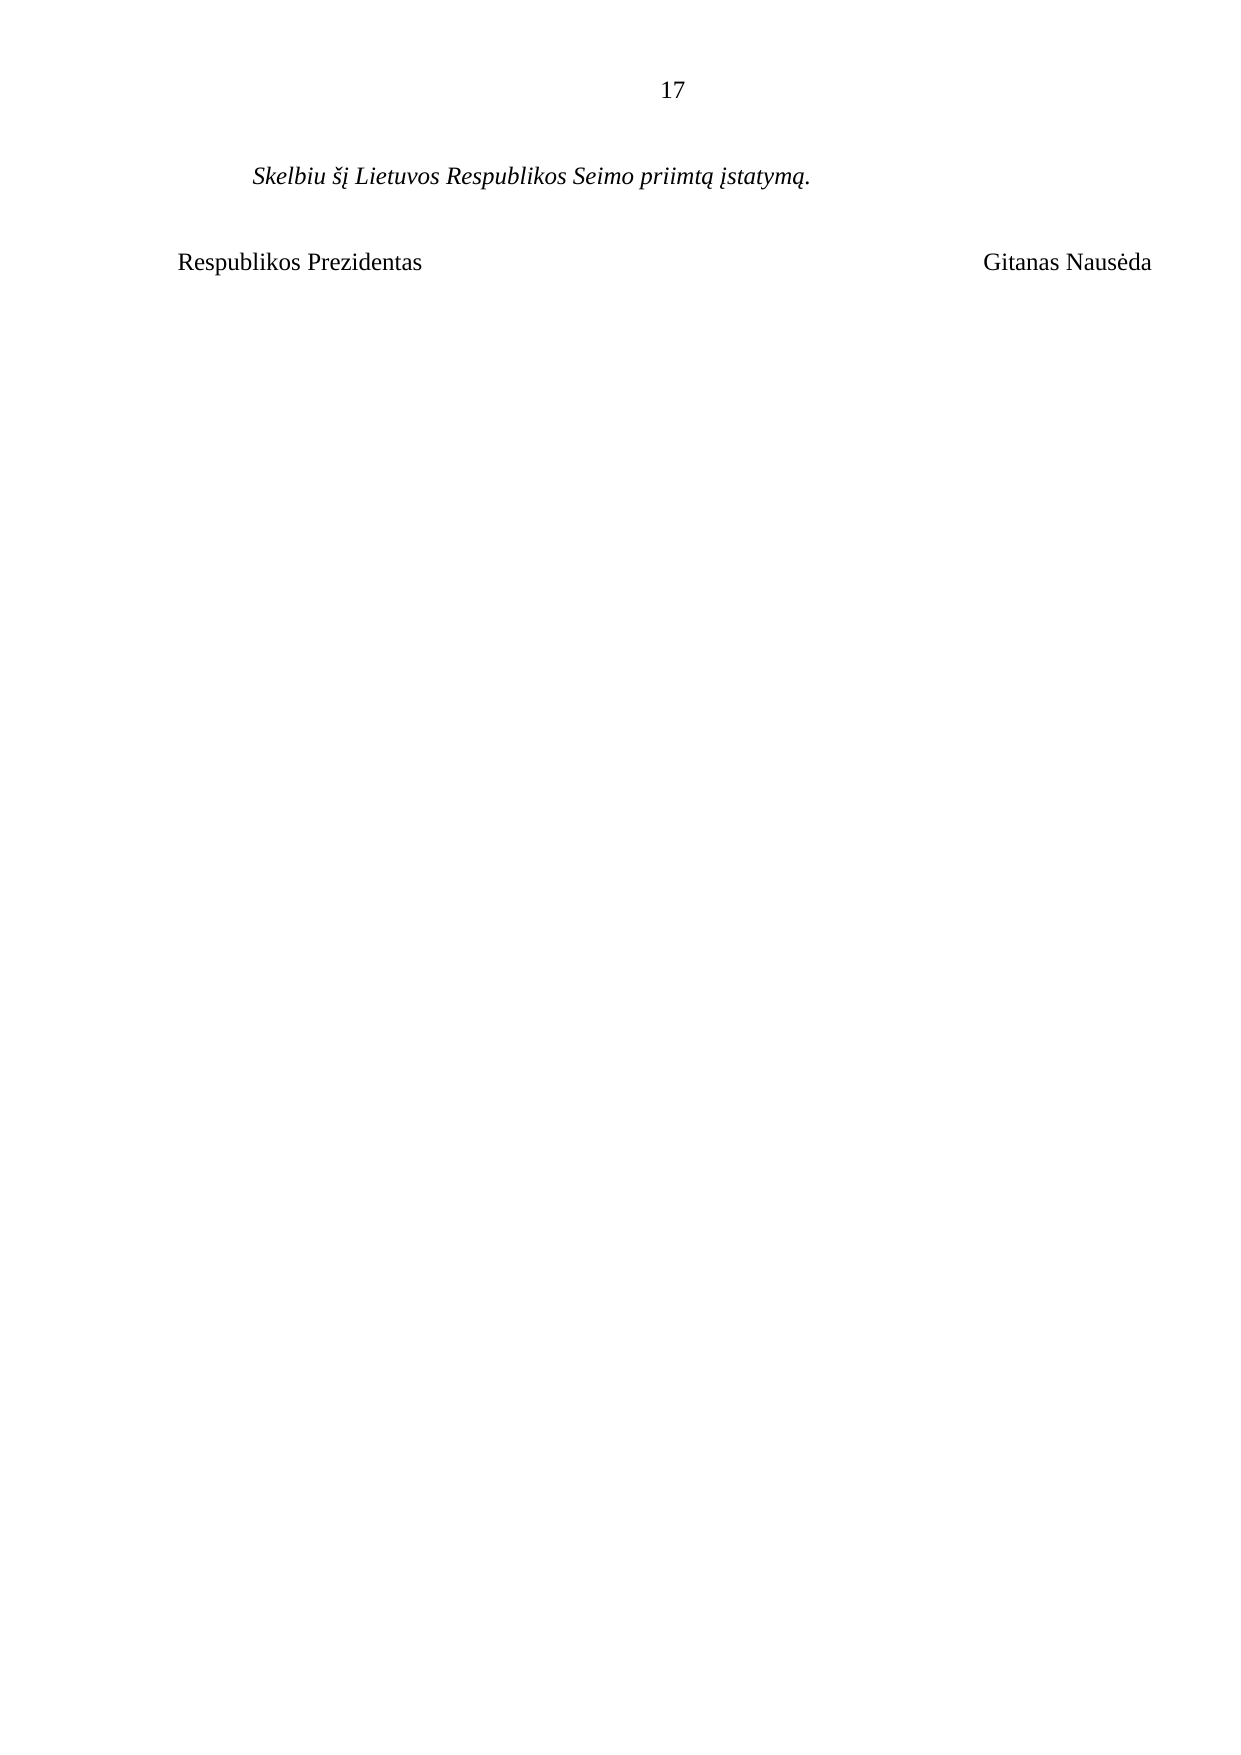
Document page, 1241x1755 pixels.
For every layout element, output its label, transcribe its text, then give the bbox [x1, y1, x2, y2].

text Skelbiu šį Lietuvos Respublikos Seimo priimtą įstatymą. [177, 161, 1152, 190]
text Respublikos Prezidentas Gitanas Nausėda [177, 247, 1152, 276]
